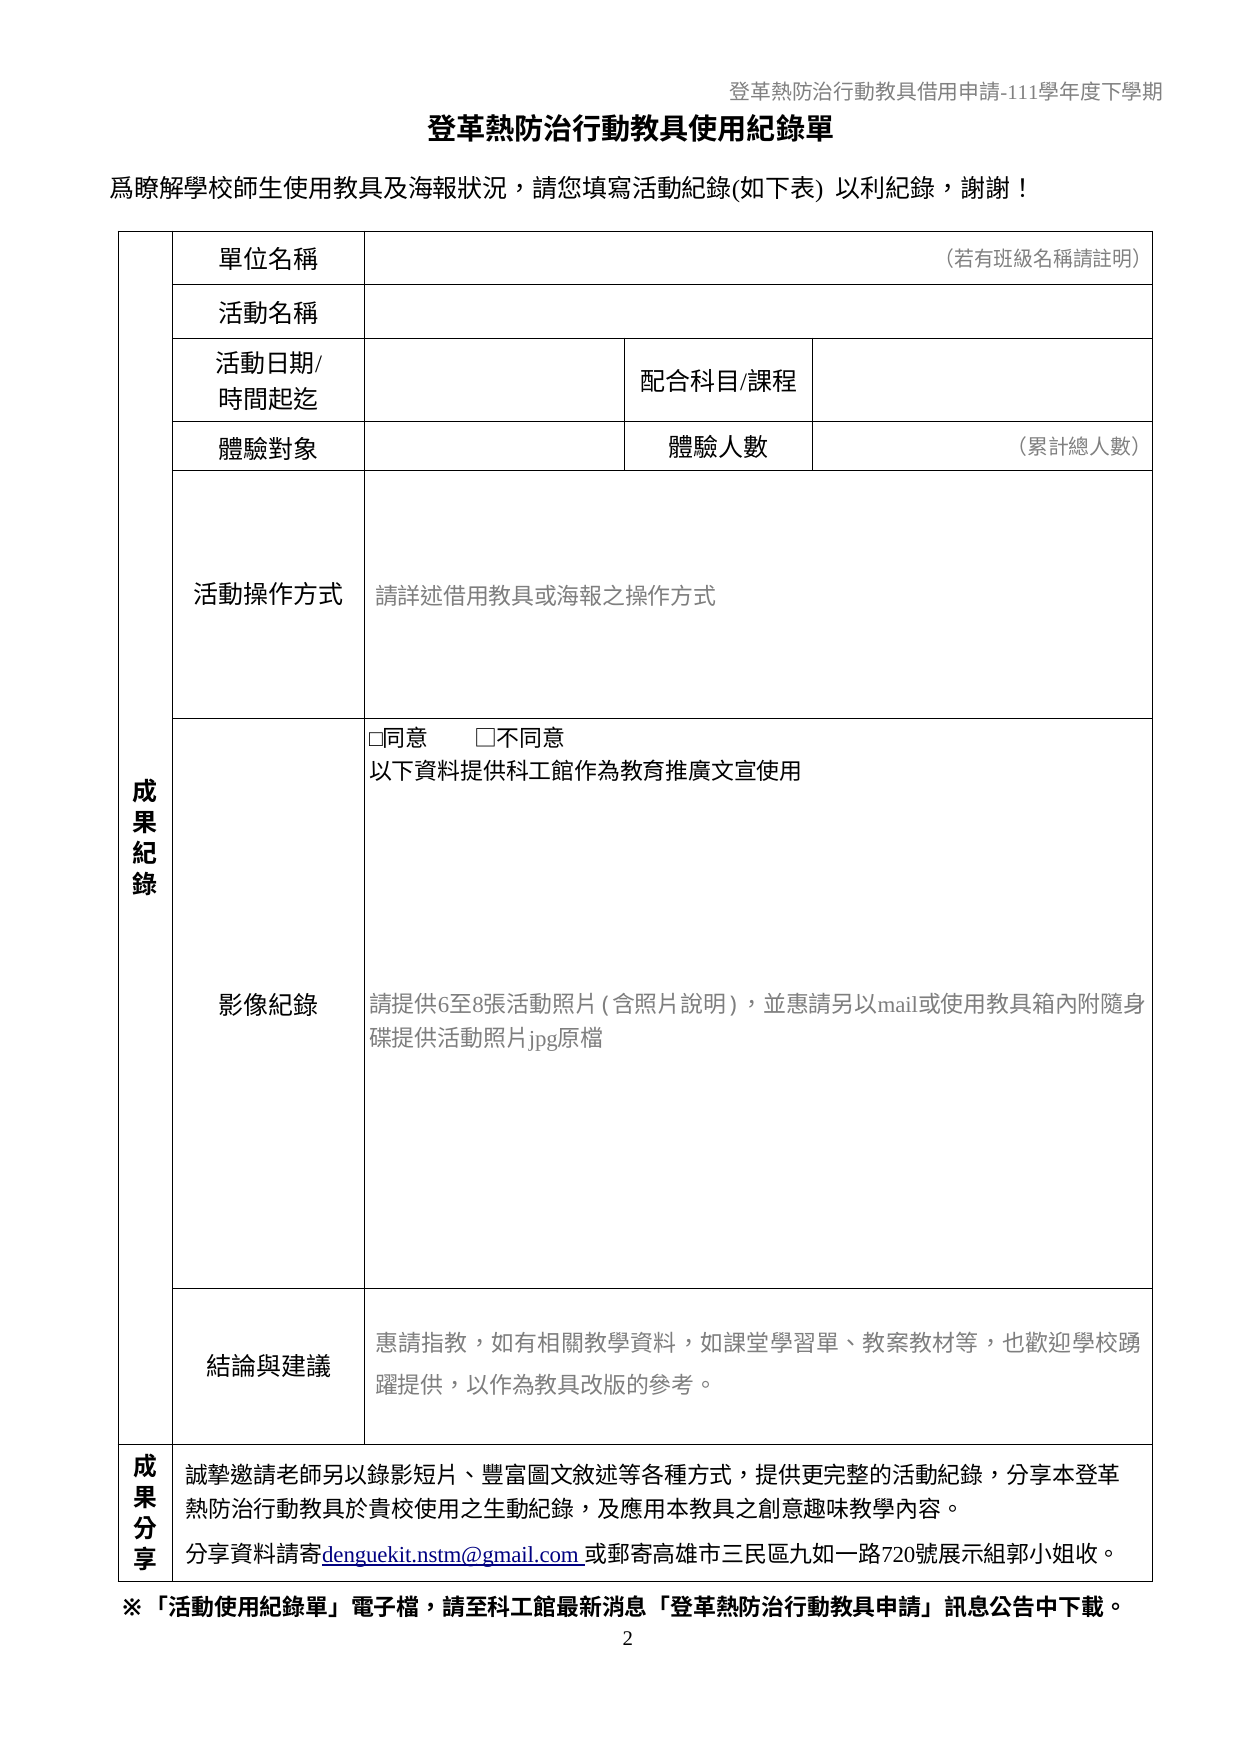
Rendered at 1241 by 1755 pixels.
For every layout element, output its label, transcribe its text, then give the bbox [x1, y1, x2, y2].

table_cell [365, 339, 624, 421]
table_cell 請詳述借用教具或海報之操作方式 [365, 471, 1152, 718]
table_cell （累計總人數） [813, 422, 1152, 469]
table_cell 活動日期/ 時間起迄 [173, 339, 364, 421]
table_cell □同意 □不同意 以下資料提供科工館作為教育推廣文宣使用 請提供6至8張活動照片(含照片說明)，並惠請另以mail或使用教具箱內附隨身碟提供活動照片jpg原檔 [365, 719, 1152, 1287]
table_header 成果紀錄 [119, 232, 172, 1443]
table_cell [365, 285, 1152, 338]
text 爲瞭解學校師生使用教具及海報狀況，請您填寫活動紀錄(如下表) 以利紀錄，謝謝！ [109, 169, 1163, 205]
table_cell [813, 339, 1152, 421]
table_cell 體驗對象 [173, 422, 364, 469]
table_cell 成果分享 [119, 1445, 172, 1581]
table_header 單位名稱 [173, 232, 364, 284]
text 登革熱防治行動教具使用紀錄單 [98, 105, 1163, 147]
table_cell 惠請指教，如有相關教學資料，如課堂學習單、教案教材等，也歡迎學校踴 躍提供，以作為教具改版的參考。 [365, 1289, 1152, 1443]
table_cell 配合科目/課程 [625, 339, 812, 421]
table_cell 體驗人數 [625, 422, 812, 469]
table_cell 誠摯邀請老師另以錄影短片、豐富圖文敘述等各種方式，提供更完整的活動紀錄，分享本登革熱防治行動教具於貴校使用之生動紀錄，及應用本教具之創意趣味教學內容。 分享資料請寄denguekit.nstm@gmail.com 或郵寄高雄市三民區九如一路720號展示組郭小姐收。 [173, 1445, 1152, 1581]
table_cell 活動操作方式 [173, 471, 364, 718]
table_header （若有班級名稱請註明） [365, 232, 1152, 284]
table_cell 結論與建議 [173, 1289, 364, 1443]
table_cell [365, 422, 624, 469]
table_cell 活動名稱 [173, 285, 364, 338]
table_cell 影像紀錄 [173, 719, 364, 1287]
text ※「活動使用紀錄單」電子檔，請至科工館最新消息「登革熱防治行動教具申請」訊息公告中下載。 [118, 1594, 1163, 1620]
